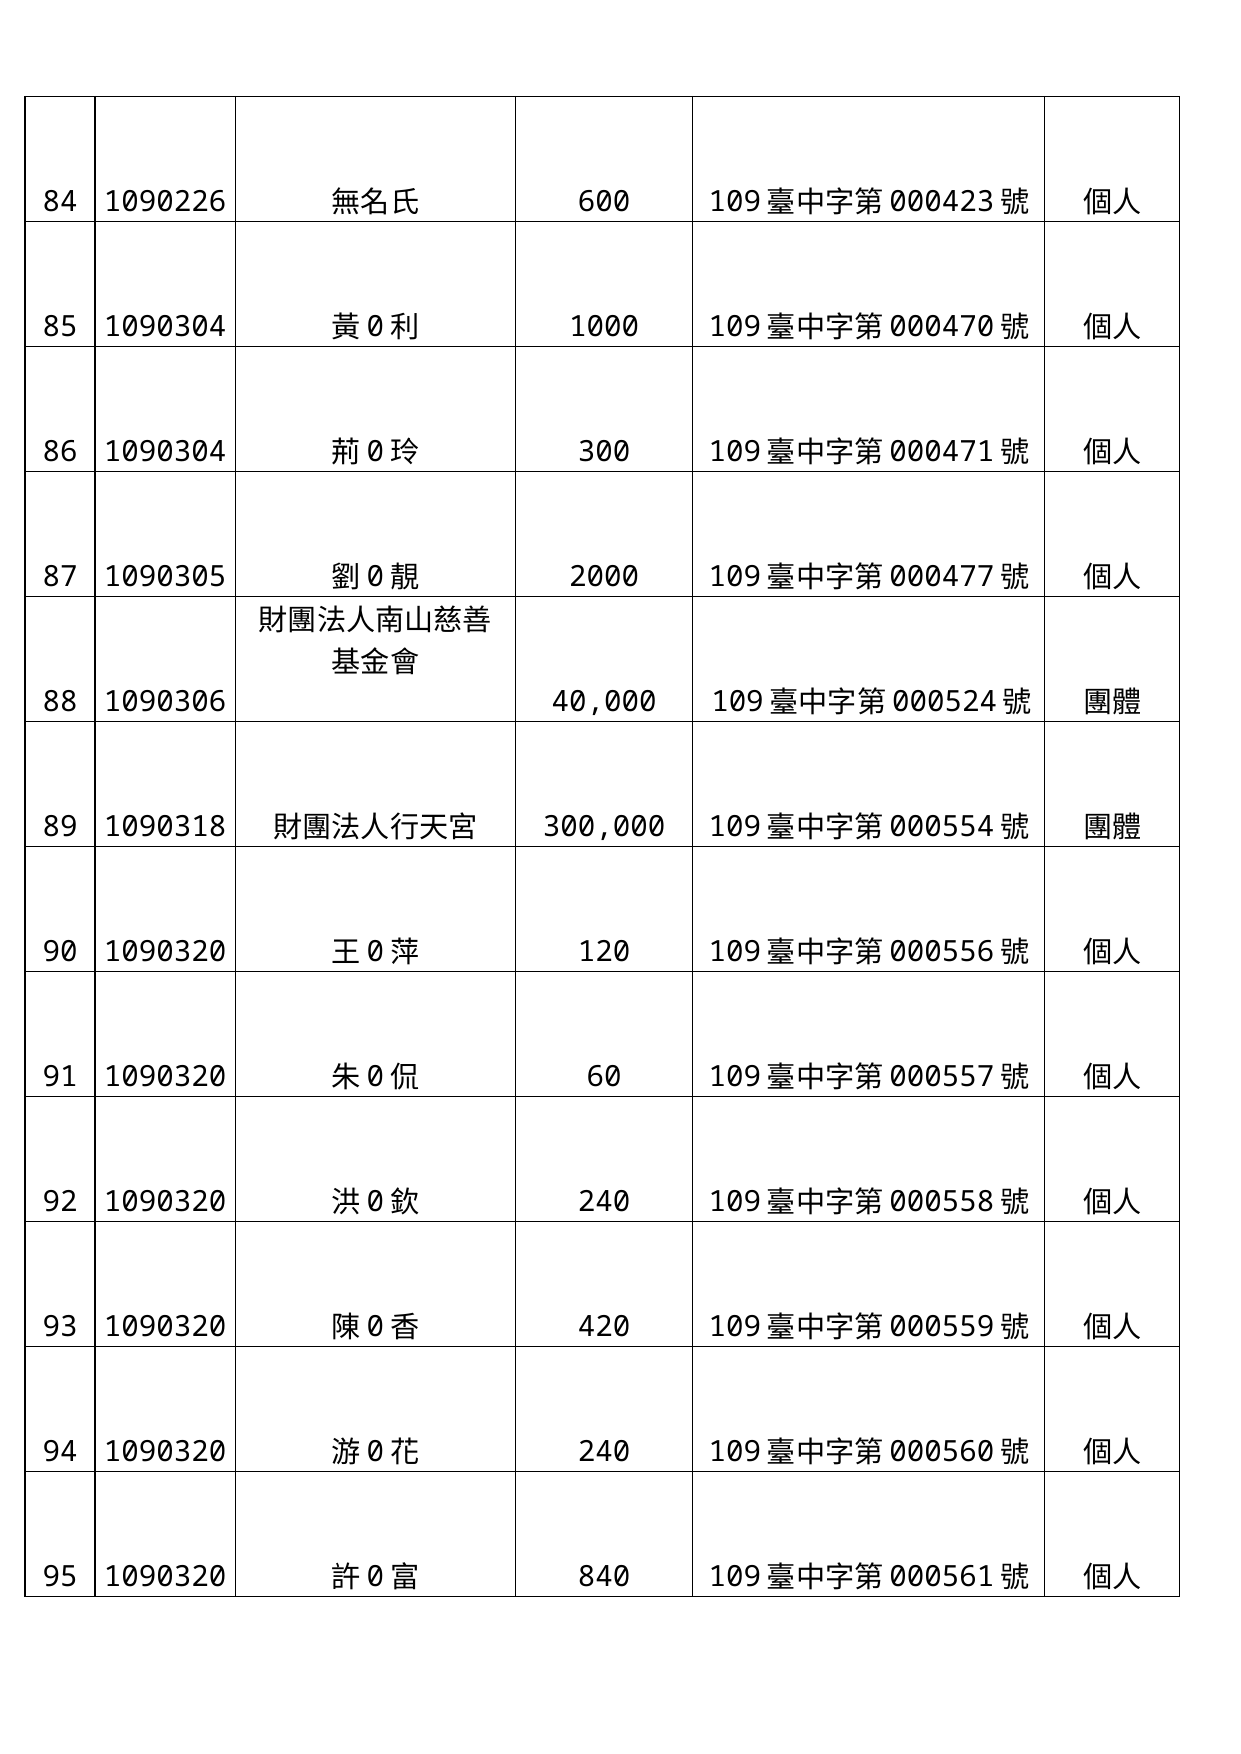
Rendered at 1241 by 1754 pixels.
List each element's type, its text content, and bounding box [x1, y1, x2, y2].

table_cell 420 [516, 1222, 692, 1346]
table_cell 王0萍 [236, 847, 515, 971]
table_cell 個人 [1045, 347, 1179, 471]
table_cell 85 [26, 222, 94, 346]
table_cell 財團法人行天宮 [236, 722, 515, 846]
table_cell 1090320 [96, 972, 235, 1096]
table_cell 600 [516, 97, 692, 221]
table_cell 荊0玲 [236, 347, 515, 471]
table_cell 88 [26, 597, 94, 721]
table_cell 1090306 [96, 597, 235, 721]
table_cell 1090318 [96, 722, 235, 846]
table_cell 許0富 [236, 1472, 515, 1596]
table_cell [1180, 96, 1215, 221]
table_cell 109臺中字第000560號 [693, 1347, 1044, 1471]
table_cell 109臺中字第000471號 [693, 347, 1044, 471]
table_cell 300,000 [516, 722, 692, 846]
table_cell 92 [26, 1097, 94, 1221]
table_cell [1180, 1471, 1215, 1596]
table_cell 60 [516, 972, 692, 1096]
table_cell 109臺中字第000477號 [693, 472, 1044, 596]
table_cell 1000 [516, 222, 692, 346]
table_cell 240 [516, 1347, 692, 1471]
table_cell 240 [516, 1097, 692, 1221]
table_cell 1090320 [96, 1097, 235, 1221]
table_cell [1180, 346, 1215, 471]
table_cell 94 [26, 1347, 94, 1471]
table_cell 個人 [1045, 97, 1179, 221]
table_cell 個人 [1045, 472, 1179, 596]
table_cell 1090304 [96, 222, 235, 346]
table_cell 109臺中字第000524號 [693, 597, 1044, 721]
table_cell 游0花 [236, 1347, 515, 1471]
table_cell [1180, 1221, 1215, 1346]
table_cell 109臺中字第000557號 [693, 972, 1044, 1096]
table_cell 1090320 [96, 1472, 235, 1596]
table_cell 朱0侃 [236, 972, 515, 1096]
table_cell 840 [516, 1472, 692, 1596]
table_cell [1180, 1346, 1215, 1471]
table_cell 109臺中字第000561號 [693, 1472, 1044, 1596]
table_cell 84 [26, 97, 94, 221]
table_cell [1180, 596, 1215, 721]
table_cell 個人 [1045, 1097, 1179, 1221]
table_cell 個人 [1045, 972, 1179, 1096]
table_cell 無名氏 [236, 97, 515, 221]
table_cell 1090226 [96, 97, 235, 221]
table_cell 120 [516, 847, 692, 971]
table_cell 1090320 [96, 847, 235, 971]
table_cell 300 [516, 347, 692, 471]
table_cell 109臺中字第000559號 [693, 1222, 1044, 1346]
table_cell 40,000 [516, 597, 692, 721]
table_cell 86 [26, 347, 94, 471]
table_cell 財團法人南山慈善 基金會 [236, 597, 515, 721]
table_cell 91 [26, 972, 94, 1096]
table_cell 團體 [1045, 597, 1179, 721]
table_cell [1180, 221, 1215, 346]
table_cell [1180, 721, 1215, 846]
table_cell 1090304 [96, 347, 235, 471]
table_cell [1180, 1096, 1215, 1221]
table_cell 1090320 [96, 1347, 235, 1471]
table_cell 87 [26, 472, 94, 596]
table_cell 109臺中字第000470號 [693, 222, 1044, 346]
table_cell 個人 [1045, 222, 1179, 346]
table_cell 劉0靚 [236, 472, 515, 596]
table_cell 個人 [1045, 847, 1179, 971]
table_cell 陳0香 [236, 1222, 515, 1346]
table_cell 個人 [1045, 1222, 1179, 1346]
table_cell 1090305 [96, 472, 235, 596]
table_cell 1090320 [96, 1222, 235, 1346]
table_cell 2000 [516, 472, 692, 596]
table_cell [1180, 846, 1215, 971]
table_cell 洪0欽 [236, 1097, 515, 1221]
table_cell [1180, 471, 1215, 596]
table_cell 90 [26, 847, 94, 971]
table_cell 89 [26, 722, 94, 846]
table_cell [1180, 971, 1215, 1096]
table_cell 黃0利 [236, 222, 515, 346]
table_cell 93 [26, 1222, 94, 1346]
table_cell 95 [26, 1472, 94, 1596]
table_cell 團體 [1045, 722, 1179, 846]
table_cell 109臺中字第000556號 [693, 847, 1044, 971]
table_cell 個人 [1045, 1347, 1179, 1471]
table_cell 109臺中字第000423號 [693, 97, 1044, 221]
table_cell 個人 [1045, 1472, 1179, 1596]
table_cell 109臺中字第000558號 [693, 1097, 1044, 1221]
table_cell 109臺中字第000554號 [693, 722, 1044, 846]
